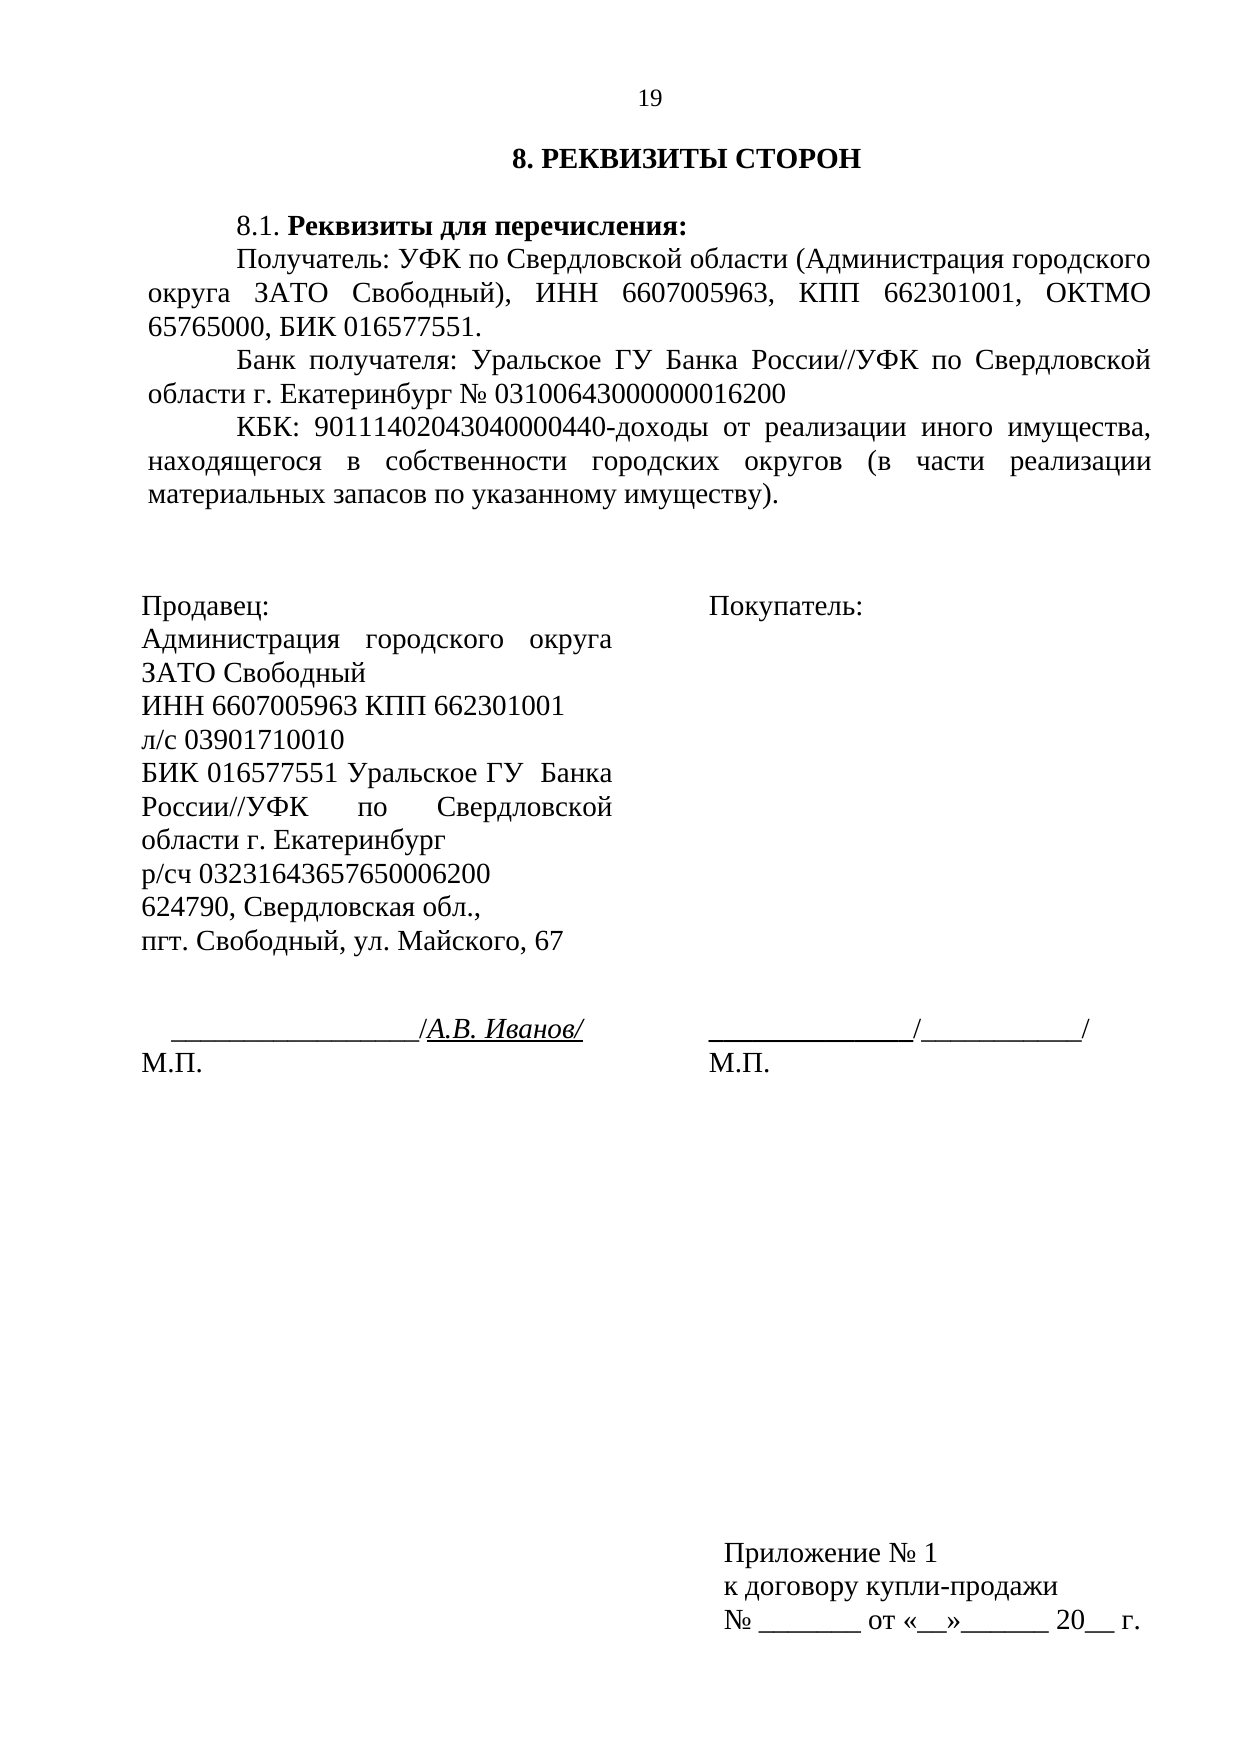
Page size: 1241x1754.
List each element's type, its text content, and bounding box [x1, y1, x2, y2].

text № _______ от «__»______ 20__ г. [148, 1602, 1152, 1635]
table_header Покупатель: [702, 577, 1133, 1001]
text 8. РЕКВИЗИТЫ СТОРОН [148, 141, 1152, 174]
text Банк получателя: Уральское ГУ Банка России//УФК по Свердловской области г. Екатеринбург № 03100643000000016200 [148, 342, 1152, 409]
table_cell ______________/___________/М.П. [702, 1001, 1133, 1089]
text Получатель: УФК по Свердловской области (Администрация городского округа ЗАТО Свободный), ИНН 6607005963, КПП 662301001, ОКТМО 65765000, БИК 016577551. [148, 242, 1152, 342]
text КБК: 90111402043040000440-доходы от реализации иного имущества, находящегося в собственности городских округов (в части реализации материальных запасов по указанному имуществу). [148, 409, 1152, 510]
table_cell _________________/А.В. Иванов/ М.П. [135, 1001, 619, 1089]
text к договору купли-продажи [148, 1568, 1152, 1602]
table_header [619, 577, 702, 1001]
table_header Продавец: Администрация городского округа ЗАТО Свободный ИНН 6607005963 КПП 662301001 л/с 03901710010 БИК 016577551 Уральское ГУ Банка России//УФК по Свердловской области г. Екатеринбург р/сч 03231643657650006200 624790, Свердловская обл., пгт. Свободный, ул. Майского, 67 [135, 577, 619, 1001]
table_cell [619, 1001, 702, 1089]
text 8.1. Реквизиты для перечисления: [148, 208, 1152, 242]
text Приложение № 1 [148, 1535, 1152, 1568]
